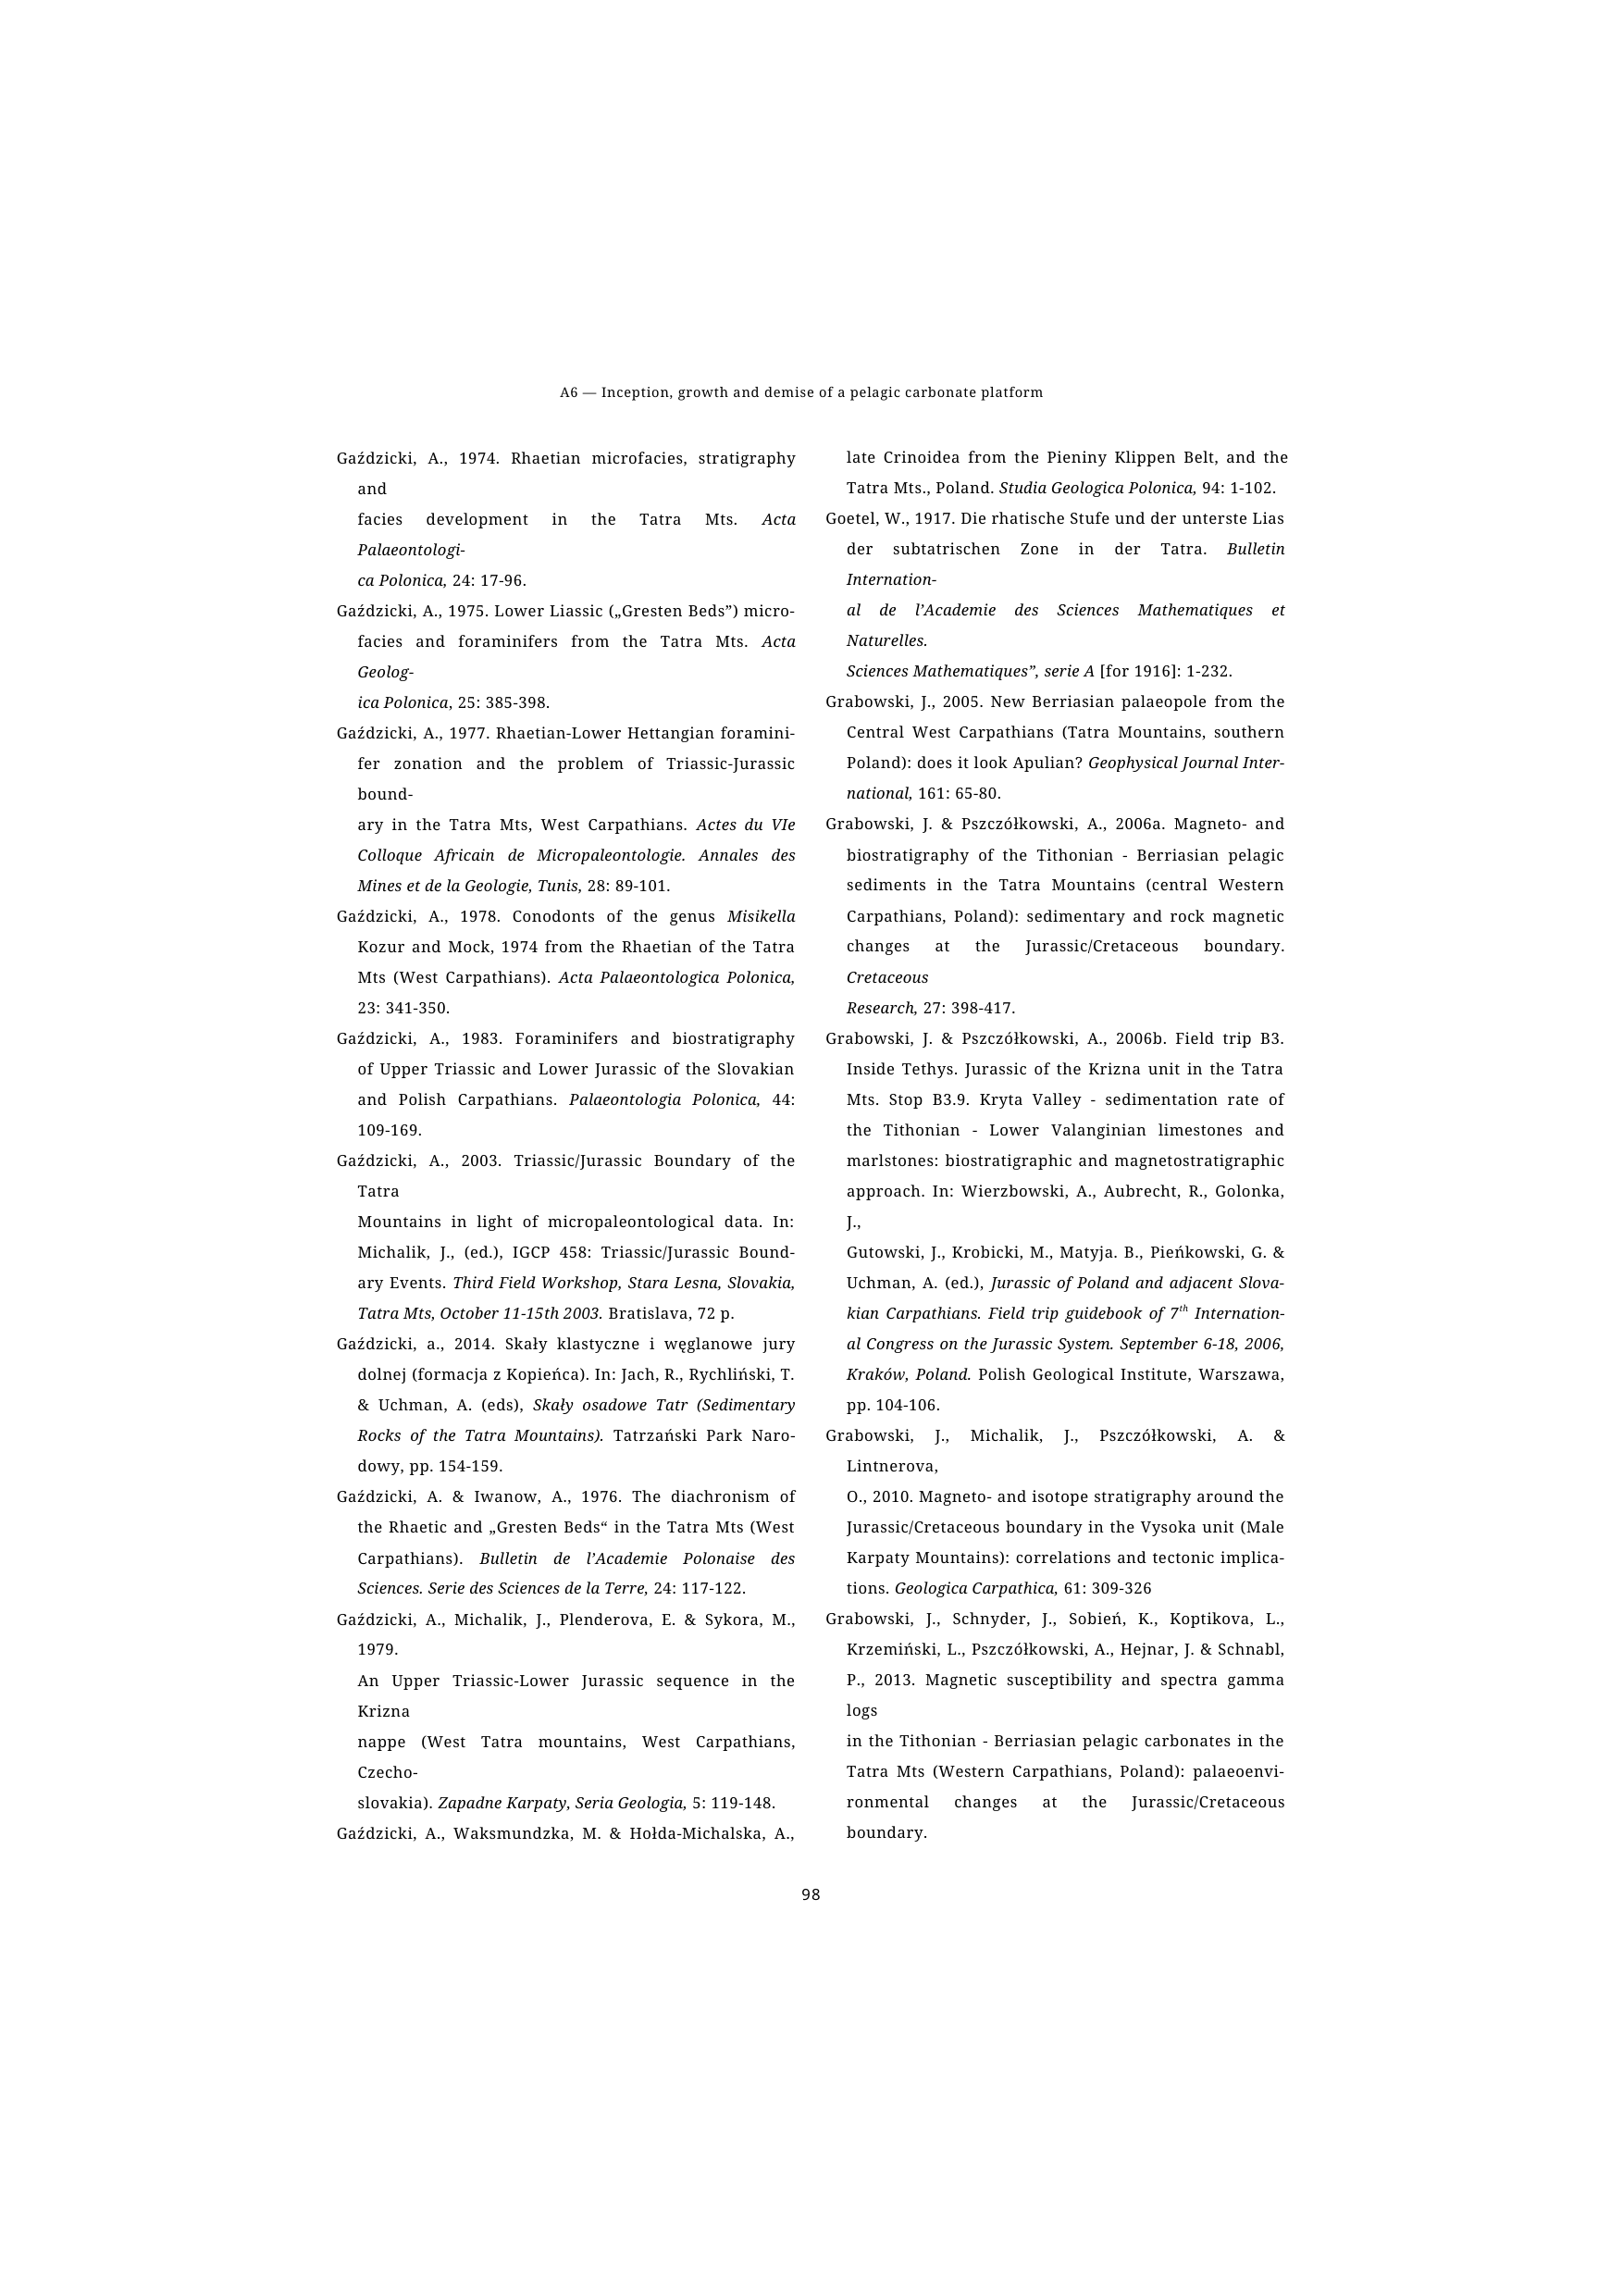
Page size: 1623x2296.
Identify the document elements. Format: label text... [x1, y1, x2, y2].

text Gaździcki, A., 2003. Triassic/Jurassic Boundary of the Tatra Mountains in light of micropaleontological data. In: Michalik, J., (ed.), IGCP 458: Triassic/Jurassic Bound- ary Events. Third Field Workshop, Stara Lesna, Slovakia, Tatra Mts, October 11-15th 2003. Bratislava, 72 p. [336, 1142, 796, 1325]
text Grabowski, J., 2005. New Berriasian palaeopole from the Central West Carpathians (Tatra Mountains, southern Poland): does it look Apulian? Geophysical Journal Inter- national, 161: 65-80. [825, 683, 1285, 806]
text Gaździcki, A., 1975. Lower Liassic („Gresten Beds”) micro- facies and foraminifers from the Tatra Mts. Acta Geolog- ica Polonica, 25: 385-398. [336, 592, 796, 714]
text Gaździcki, A., Waksmundzka, M. & Hołda-Michalska, A., 2006. Rhaetian/Hettangian palynomorphs of the Tatra Mountains (West Carpathians). Volumina Jurassica, 4: 280-281. [336, 1815, 796, 1852]
text Gaździcki, A., 1978. Conodonts of the genus Misikella Kozur and Mock, 1974 from the Rhaetian of the Tatra Mts (West Carpathians). Acta Palaeontologica Polonica, 23: 341-350. [336, 898, 796, 1020]
text late Crinoidea from the Pieniny Klippen Belt, and the Tatra Mts., Poland. Studia Geologica Polonica, 94: 1-102. [847, 439, 1289, 500]
text Goetel, W., 1917. Die rhatische Stufe und der unterste Lias der subtatrischen Zone in der Tatra. Bulletin Internation- al de l’Academie des Sciences Mathematiques et Naturelles. Sciences Mathematiques”, serie A [for 1916]: 1-232. [825, 500, 1285, 683]
text Gaździcki, A., Michalik, J., Plenderova, E. & Sykora, M., 1979. An Upper Triassic-Lower Jurassic sequence in the Krizna nappe (West Tatra mountains, West Carpathians, Czecho- slovakia). Zapadne Karpaty, Seria Geologia, 5: 119-148. [336, 1600, 796, 1815]
text Grabowski, J., Michalik, J., Pszczółkowski, A. & Lintnerova, O., 2010. Magneto- and isotope stratigraphy around the Jurassic/Cretaceous boundary in the Vysoka unit (Male Karpaty Mountains): correlations and tectonic implica- tions. Geologica Carpathica, 61: 309-326 [825, 1417, 1285, 1600]
text Grabowski, J., Schnyder, J., Sobień, K., Koptikova, L., Krzemiński, L., Pszczółkowski, A., Hejnar, J. & Schnabl, P., 2013. Magnetic susceptibility and spectra gamma logs in the Tithonian - Berriasian pelagic carbonates in the Tatra Mts (Western Carpathians, Poland): palaeoenvi- ronmental changes at the Jurassic/Cretaceous boundary. Cretaceous Research, 43: 1-17. [825, 1600, 1285, 1853]
text Grabowski, J. & Pszczółkowski, A., 2006a. Magneto- and biostratigraphy of the Tithonian - Berriasian pelagic sediments in the Tatra Mountains (central Western Carpathians, Poland): sedimentary and rock magnetic changes at the Jurassic/Cretaceous boundary. Cretaceous Research, 27: 398-417. [825, 806, 1285, 1020]
text Grabowski, J. & Pszczółkowski, A., 2006b. Field trip B3. Inside Tethys. Jurassic of the Krizna unit in the Tatra Mts. Stop B3.9. Kryta Valley - sedimentation rate of the Tithonian - Lower Valanginian limestones and marlstones: biostratigraphic and magnetostratigraphic approach. In: Wierzbowski, A., Aubrecht, R., Golonka, J., Gutowski, J., Krobicki, M., Matyja. B., Pieńkowski, G. & Uchman, A. (ed.), Jurassic of Poland and adjacent Slova- kian Carpathians. Field trip guidebook of 7th Internation- al Congress on the Jurassic System. September 6-18, 2006, Kraków, Poland. Polish Geological Institute, Warszawa, pp. 104-106. [825, 1020, 1285, 1417]
text A6 — Inception, growth and demise of a pelagic carbonate platform [560, 387, 1044, 400]
text Gaździcki, a., 2014. Skały klastyczne i węglanowe jury dolnej (formacja z Kopieńca). In: Jach, R., Rychliński, T. & Uchman, A. (eds), Skały osadowe Tatr (Sedimentary Rocks of the Tatra Mountains). Tatrzański Park Naro- dowy, pp. 154-159. [336, 1325, 796, 1478]
text 98 [801, 1888, 820, 1904]
text Gaździcki, A., 1983. Foraminifers and biostratigraphy of Upper Triassic and Lower Jurassic of the Slovakian and Polish Carpathians. Palaeontologia Polonica, 44: 109-169. [336, 1020, 796, 1142]
text Gaździcki, A., 1977. Rhaetian-Lower Hettangian foramini- fer zonation and the problem of Triassic-Jurassic bound- ary in the Tatra Mts, West Carpathians. Actes du VIe Colloque Africain de Micropaleontologie. Annales des Mines et de la Geologie, Tunis, 28: 89-101. [336, 714, 796, 898]
text Gaździcki, A., 1974. Rhaetian microfacies, stratigraphy and facies development in the Tatra Mts. Acta Palaeontologi- ca Polonica, 24: 17-96. [336, 440, 796, 592]
text Gaździcki, A. & Iwanow, A., 1976. The diachronism of the Rhaetic and „Gresten Beds“ in the Tatra Mts (West Carpathians). Bulletin de l’Academie Polonaise des Sciences. Serie des Sciences de la Terre, 24: 117-122. [336, 1478, 796, 1600]
